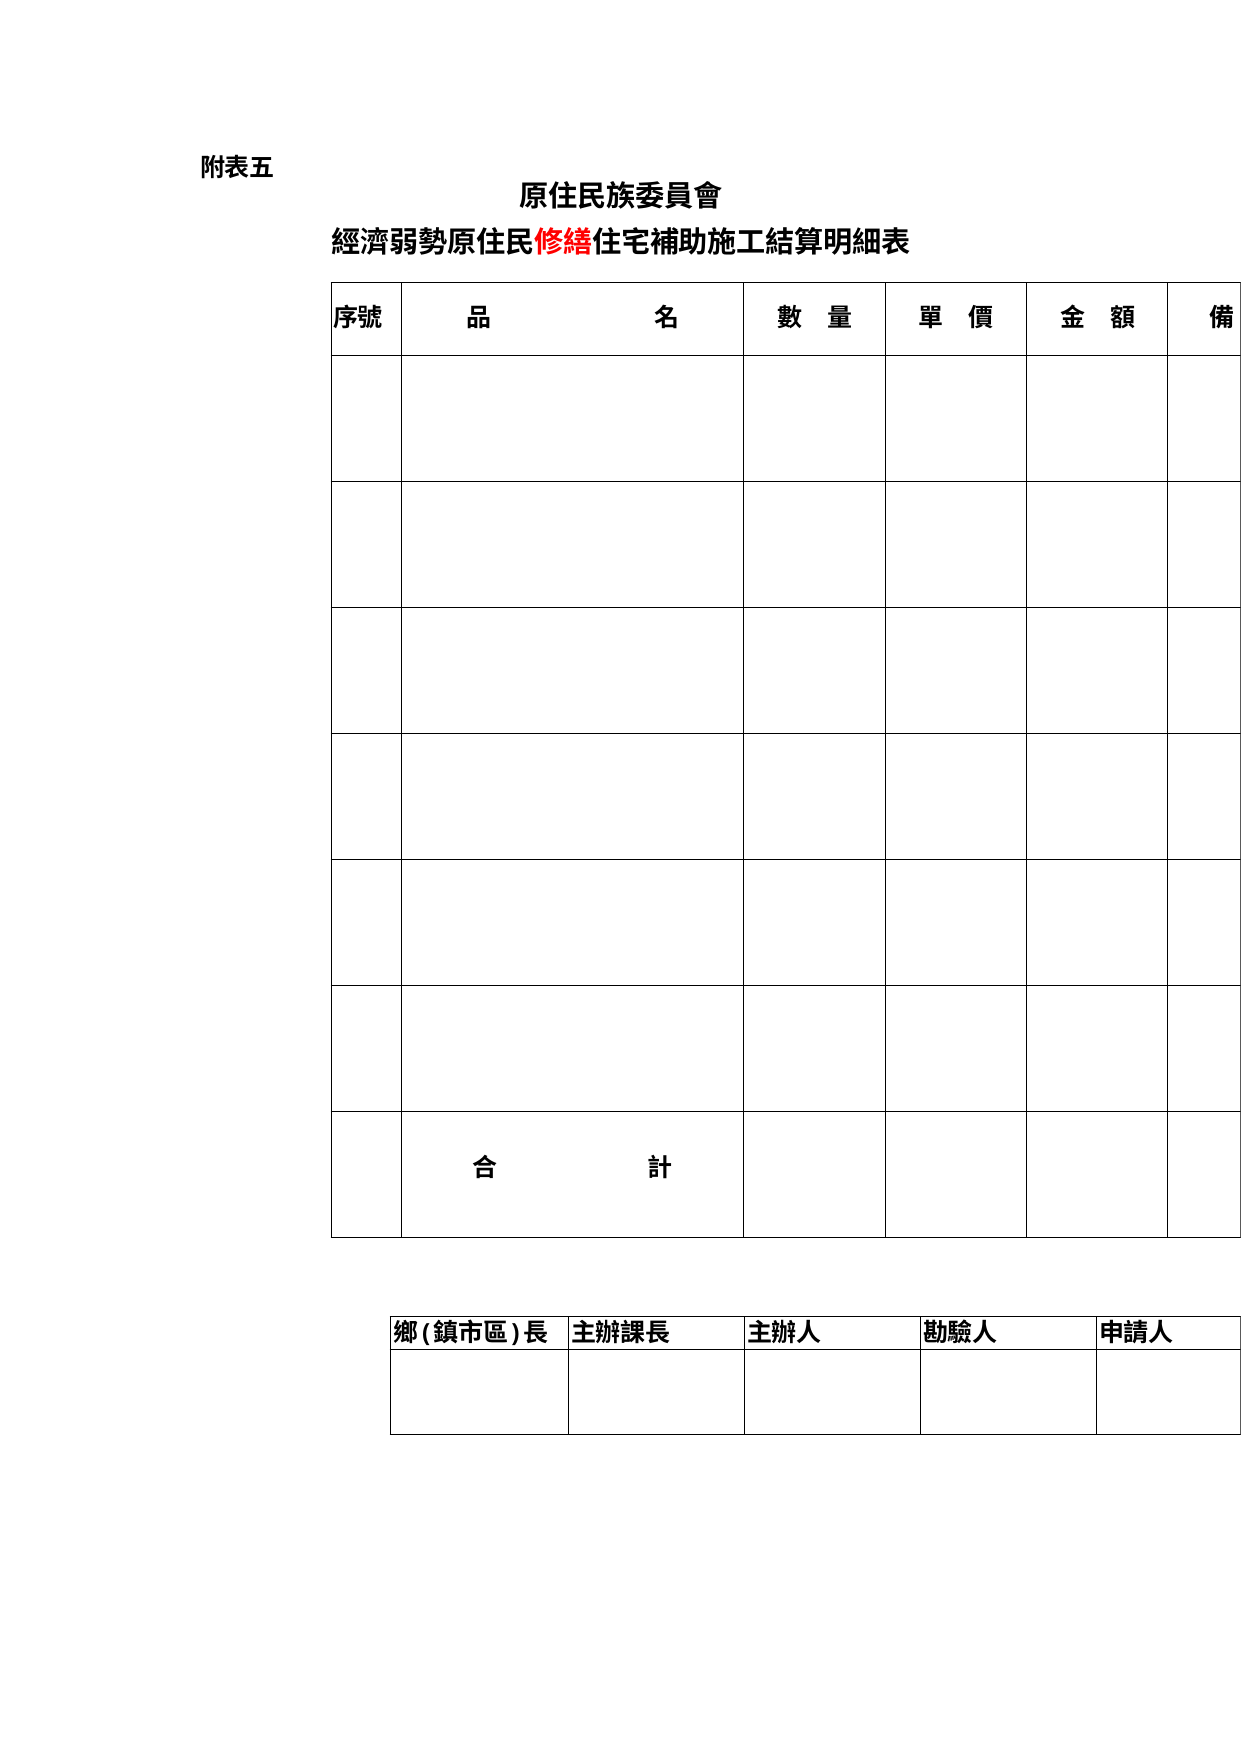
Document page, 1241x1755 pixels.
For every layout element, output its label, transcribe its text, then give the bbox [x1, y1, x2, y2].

table_cell [1168, 734, 1240, 859]
table_cell [391, 1350, 568, 1434]
table_cell [1027, 734, 1167, 859]
table_cell [886, 608, 1026, 733]
table_cell [402, 482, 743, 607]
table_cell [1168, 608, 1240, 733]
text 原住民族委員會 [279, 169, 962, 215]
table_cell [1168, 986, 1240, 1111]
table_cell [1027, 860, 1167, 985]
table_cell [744, 608, 885, 733]
table_header 數 量 [744, 283, 885, 355]
table_cell [1097, 1350, 1240, 1434]
table_cell [332, 734, 401, 859]
table_cell [332, 482, 401, 607]
text 附表五 [200, 144, 275, 184]
table_cell [744, 986, 885, 1111]
table_header 備 註 [1168, 283, 1240, 355]
table_cell [744, 356, 885, 481]
table_header 鄉(鎮市區)長 [391, 1317, 568, 1349]
table_cell [1168, 1112, 1240, 1237]
table_cell [1168, 860, 1240, 985]
table_header 申請人 [1097, 1317, 1240, 1349]
table_header 金 額 [1027, 283, 1167, 355]
table_cell [332, 356, 401, 481]
table_header 主辦課長 [569, 1317, 744, 1349]
table_header 勘驗人 [921, 1317, 1096, 1349]
table_cell [569, 1350, 744, 1434]
table_cell [886, 986, 1026, 1111]
table_cell [1168, 482, 1240, 607]
table_cell [886, 860, 1026, 985]
table_cell [402, 356, 743, 481]
table_header 主辦人 [745, 1317, 920, 1349]
table_cell [1027, 986, 1167, 1111]
table_cell [402, 734, 743, 859]
table_cell [744, 734, 885, 859]
table_cell 合 計 [402, 1112, 743, 1237]
table_cell [744, 482, 885, 607]
table_cell [1027, 1112, 1167, 1237]
table_cell [332, 986, 401, 1111]
table_cell [332, 1112, 401, 1237]
table_cell [886, 482, 1026, 607]
table_cell [744, 860, 885, 985]
table_cell [886, 1112, 1026, 1237]
table_cell [1027, 608, 1167, 733]
table_header 序號 [332, 283, 401, 355]
table_cell [1027, 356, 1167, 481]
table_cell [402, 860, 743, 985]
table_cell [332, 860, 401, 985]
table_cell [1168, 356, 1240, 481]
table_cell [402, 986, 743, 1111]
table_cell [921, 1350, 1096, 1434]
table_cell [744, 1112, 885, 1237]
table_cell [332, 608, 401, 733]
table_cell [745, 1350, 920, 1434]
table_header 品 名 [402, 283, 743, 355]
text 經濟弱勢原住民修繕住宅補助施工結算明細表 [279, 215, 962, 261]
table_cell [886, 356, 1026, 481]
table_header 單 價 [886, 283, 1026, 355]
table_cell [402, 608, 743, 733]
table_cell [886, 734, 1026, 859]
table_cell [1027, 482, 1167, 607]
